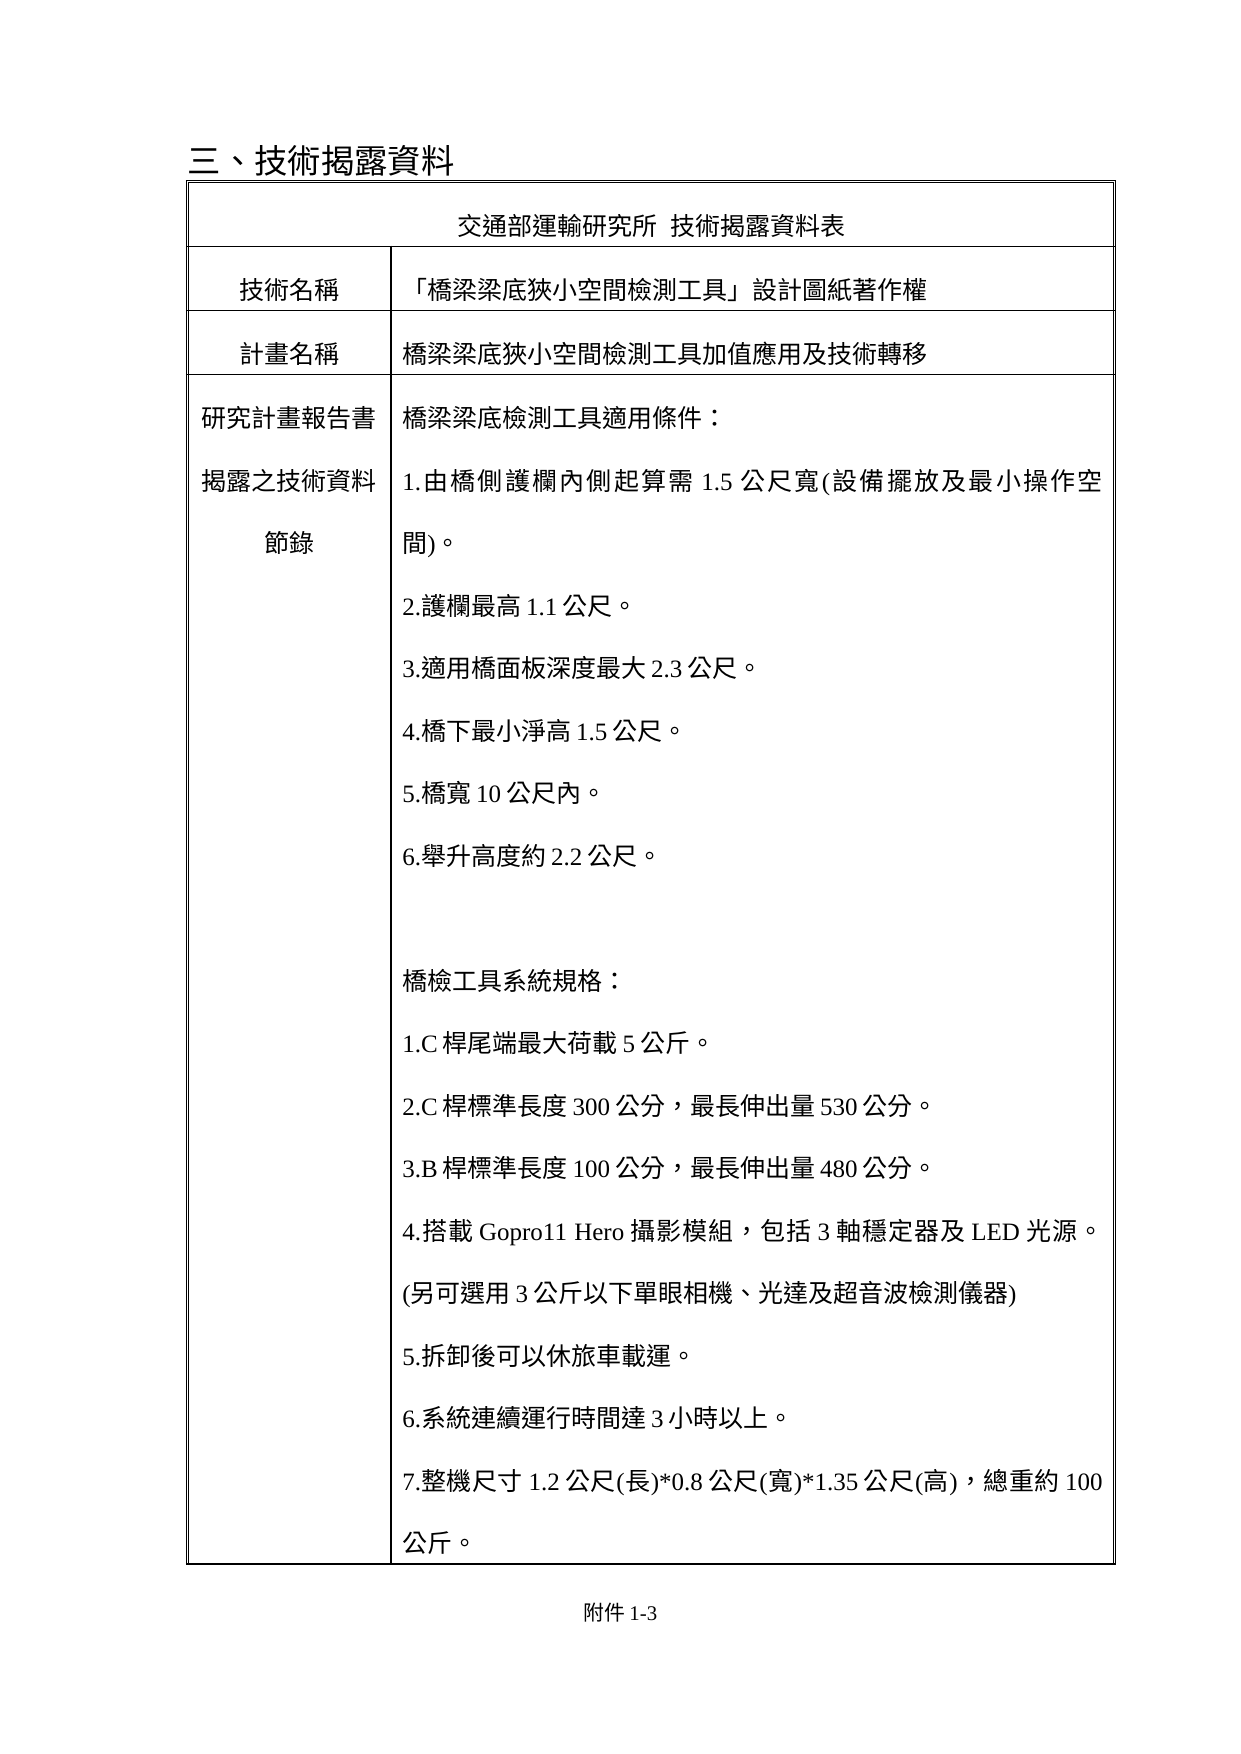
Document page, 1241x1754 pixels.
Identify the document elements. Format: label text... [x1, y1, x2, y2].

table_cell 技術名稱 [189, 247, 390, 310]
table_cell 橋梁梁底狹小空間檢測工具加值應用及技術轉移 [392, 311, 1113, 374]
text 三、技術揭露資料 [187, 117, 1103, 180]
table_cell 橋梁梁底檢測工具適用條件： 1.由橋側護欄內側起算需1.5公尺寬(設備擺放及最小操作空間)。 2.護欄最高1.1公尺。 3.適用橋面板深度最大2.3公尺。 4.橋下最小淨高1.5公尺。 5.橋寬10公尺內。 6.舉升高度約2.2公尺。 橋檢工具系統規格： 1.C桿尾端最大荷載5公斤。 2.C桿標準長度300公分，最長伸出量530公分。 3.B桿標準長度100公分，最長伸出量480公分。 4.搭載Gopro11 Hero攝影模組，包括3軸穩定器及LED光源。(另可選用3公斤以下單眼相機、光達及超音波檢測儀器) 5.拆卸後可以休旅車載運。 6.系統連續運行時間達3小時以上。 7.整機尺寸1.2公尺(長)*0.8公尺(寬)*1.35公尺(高)，總重約100公斤。 [392, 375, 1113, 1563]
table_cell 「橋梁梁底狹小空間檢測工具」設計圖紙著作權 [392, 247, 1113, 310]
table_cell 計畫名稱 [189, 311, 390, 374]
table_header 交通部運輸研究所 技術揭露資料表 [189, 183, 1113, 246]
table_cell 研究計畫報告書揭露之技術資料節錄 [189, 375, 390, 1563]
